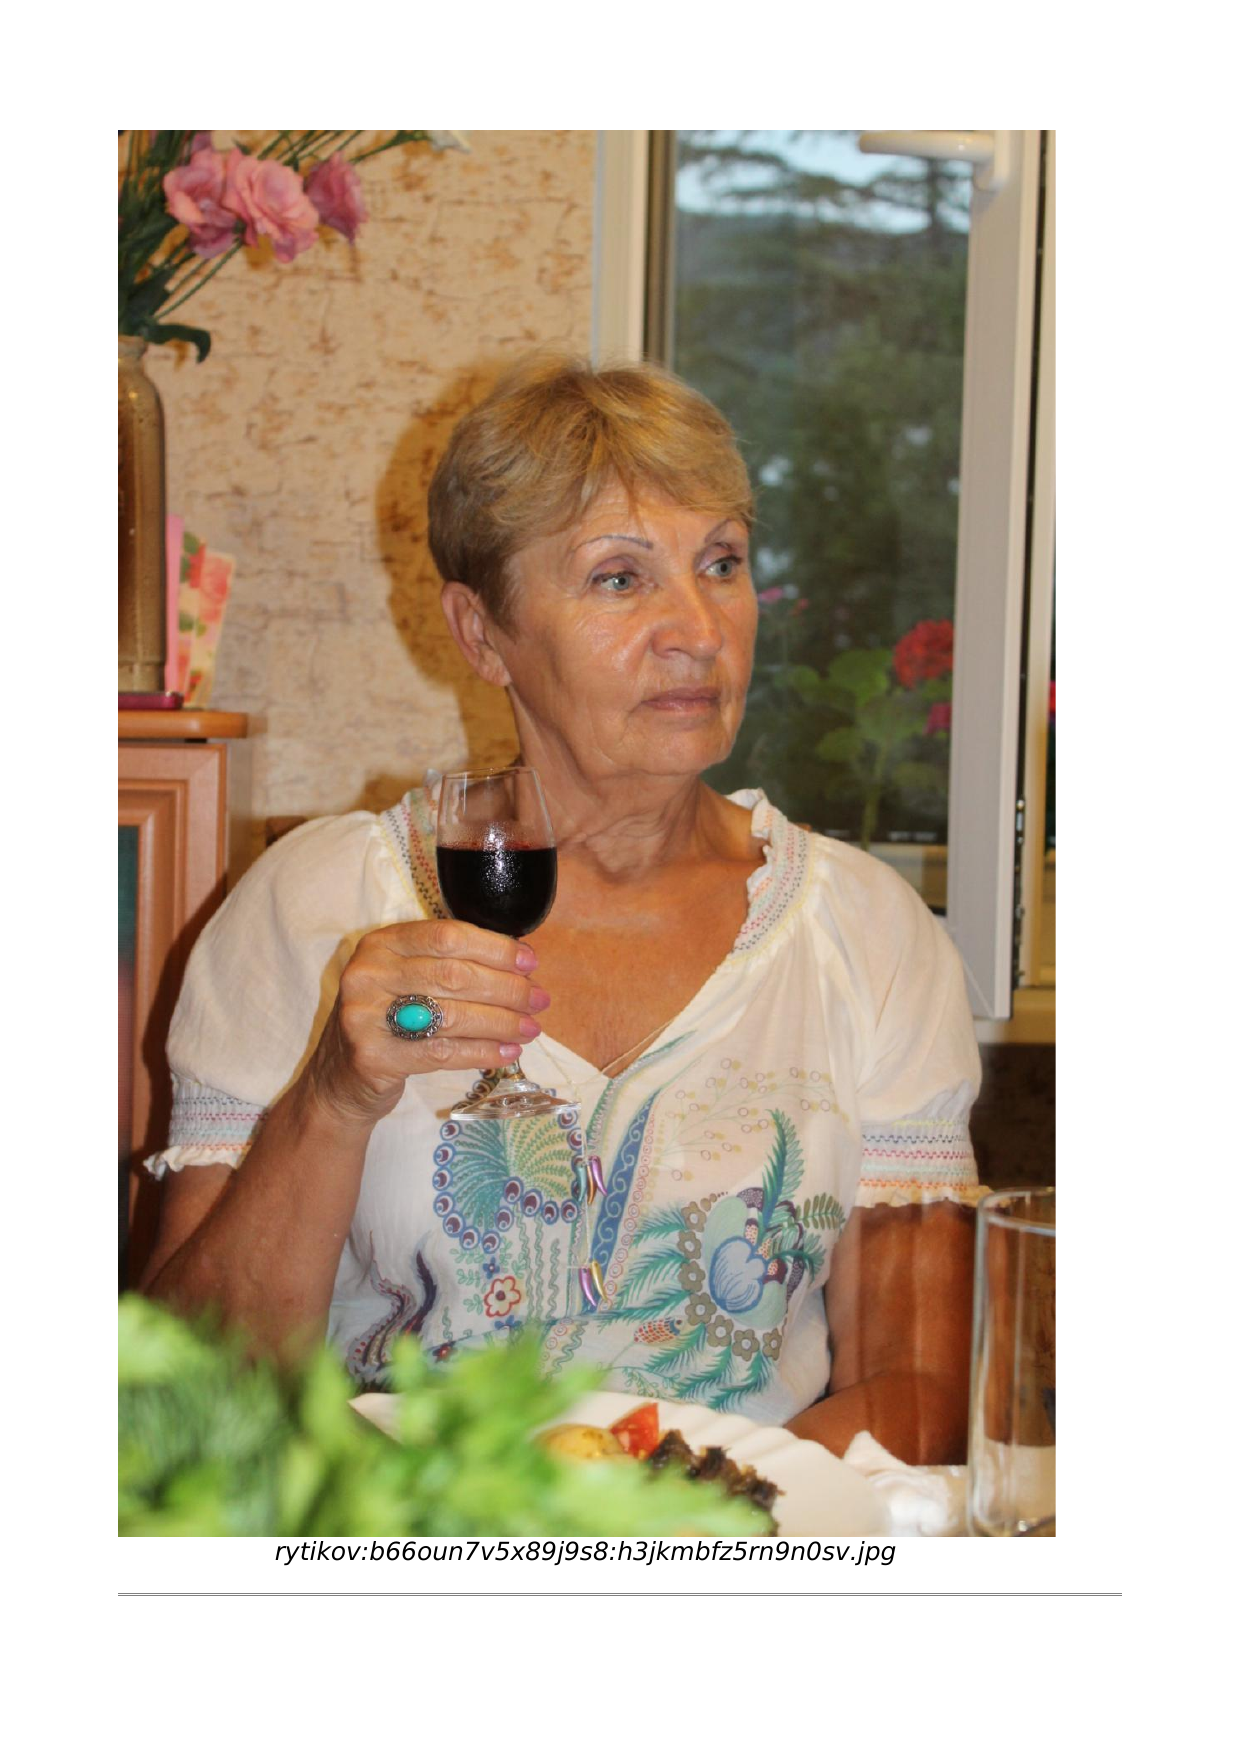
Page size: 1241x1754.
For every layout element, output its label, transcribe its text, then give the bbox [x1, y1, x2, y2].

text rytikov:b66oun7v5x89j9s8:h3jkmbfz5rn9n0sv.jpg [118, 1537, 1056, 1566]
picture [118, 130, 1056, 1537]
